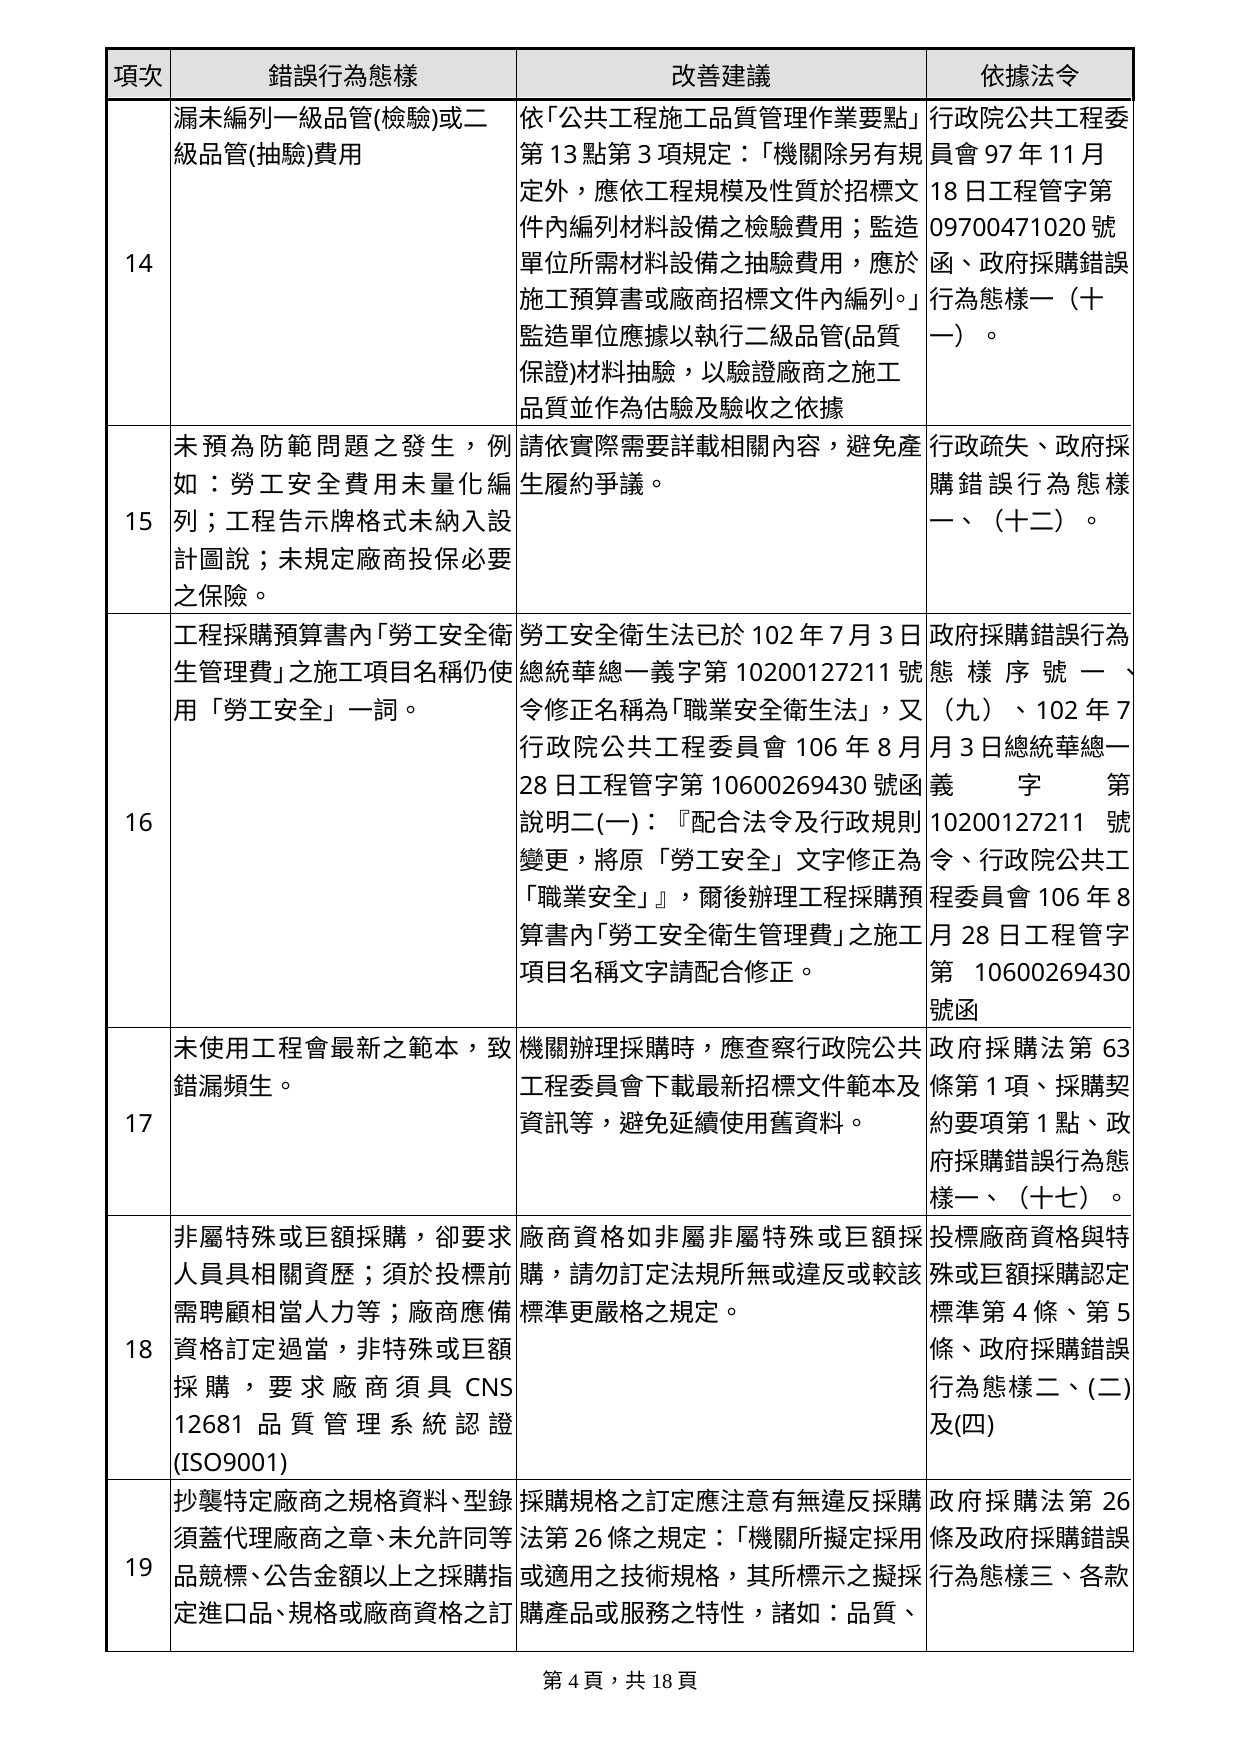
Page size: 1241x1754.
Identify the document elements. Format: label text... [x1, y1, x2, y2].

table_cell 請依實際需要詳載相關內容，避免產生履約爭議。 [517, 426, 926, 613]
table_cell 投標廠商資格與特殊或巨額採購認定標準第4條、第5條、政府採購錯誤行為態樣二、(二)及(四) [927, 1215, 1133, 1479]
table_cell 17 [108, 1028, 170, 1215]
table_cell 未使用工程會最新之範本，致錯漏頻生。 [171, 1028, 516, 1215]
table_header 錯誤行為態樣 [171, 50, 516, 97]
table_cell 廠商資格如非屬非屬特殊或巨額採購，請勿訂定法規所無或違反或較該標準更嚴格之規定。 [517, 1216, 926, 1479]
table_cell 行政疏失、政府採購錯誤行為態樣一、（十二）。 [927, 425, 1133, 613]
table_cell 非屬特殊或巨額採購，卻要求人員具相關資歷；須於投標前需聘顧相當人力等；廠商應備資格訂定過當，非特殊或巨額採購，要求廠商須具CNS 12681品質管理系統認證(ISO9001) [171, 1216, 516, 1479]
table_cell 18 [108, 1216, 170, 1479]
table_header 依據法令 [927, 50, 1132, 97]
table_cell 政府採購錯誤行為態樣序號一、（九）、102年7月3日總統華總一義字第10200127211號令、行政院公共工程委員會106年8月28日工程管字第10600269430號函 [927, 613, 1133, 1027]
table_cell 政府採購法第26條及政府採購錯誤行為態樣三、各款 [927, 1479, 1133, 1651]
table_cell 16 [108, 614, 170, 1027]
table_header 改善建議 [517, 50, 926, 97]
table_cell 漏未編列一級品管(檢驗)或二級品管(抽驗)費用 [171, 101, 516, 425]
table_cell 15 [108, 426, 170, 613]
table_header 項次 [108, 50, 170, 97]
table_cell 勞工安全衛生法已於102年7月3日總統華總一義字第10200127211號令修正名稱為「職業安全衛生法」，又行政院公共工程委員會106年8月28日工程管字第10600269430號函說明二(一)：『配合法令及行政規則變更，將原「勞工安全」文字修正為「職業安全」』，爾後辦理工程採購預算書內「勞工安全衛生管理費」之施工項目名稱文字請配合修正。 [517, 614, 926, 1027]
table_cell 行政院公共工程委員會97年11月18日工程管字第09700471020號函、政府採購錯誤行為態樣一（十一）。 [927, 98, 1133, 425]
table_cell 14 [108, 101, 170, 425]
table_cell 抄襲特定廠商之規格資料、型錄須蓋代理廠商之章、未允許同等品競標、公告金額以上之採購指定進口品、規格或廠商資格之訂 [171, 1480, 516, 1651]
table_cell 工程採購預算書內「勞工安全衛生管理費」之施工項目名稱仍使用「勞工安全」一詞。 [171, 614, 516, 1027]
table_cell 依「公共工程施工品質管理作業要點」第13點第3項規定：「機關除另有規定外，應依工程規模及性質於招標文件內編列材料設備之檢驗費用；監造單位所需材料設備之抽驗費用，應於施工預算書或廠商招標文件內編列。」監造單位應據以執行二級品管(品質保證)材料抽驗，以驗證廠商之施工品質並作為估驗及驗收之依據 [517, 101, 926, 425]
table_cell 未預為防範問題之發生，例如：勞工安全費用未量化編列；工程告示牌格式未納入設計圖說；未規定廠商投保必要之保險。 [171, 426, 516, 613]
table_cell 政府採購法第63條第1項、採購契約要項第1點、政府採購錯誤行為態樣一、（十七）。 [927, 1027, 1133, 1215]
table_cell 機關辦理採購時，應查察行政院公共工程委員會下載最新招標文件範本及資訊等，避免延續使用舊資料。 [517, 1028, 926, 1215]
table_cell 19 [108, 1480, 170, 1651]
table_cell 採購規格之訂定應注意有無違反採購法第26條之規定：「機關所擬定採用或適用之技術規格，其所標示之擬採購產品或服務之特性，諸如：品質、 [517, 1480, 926, 1651]
